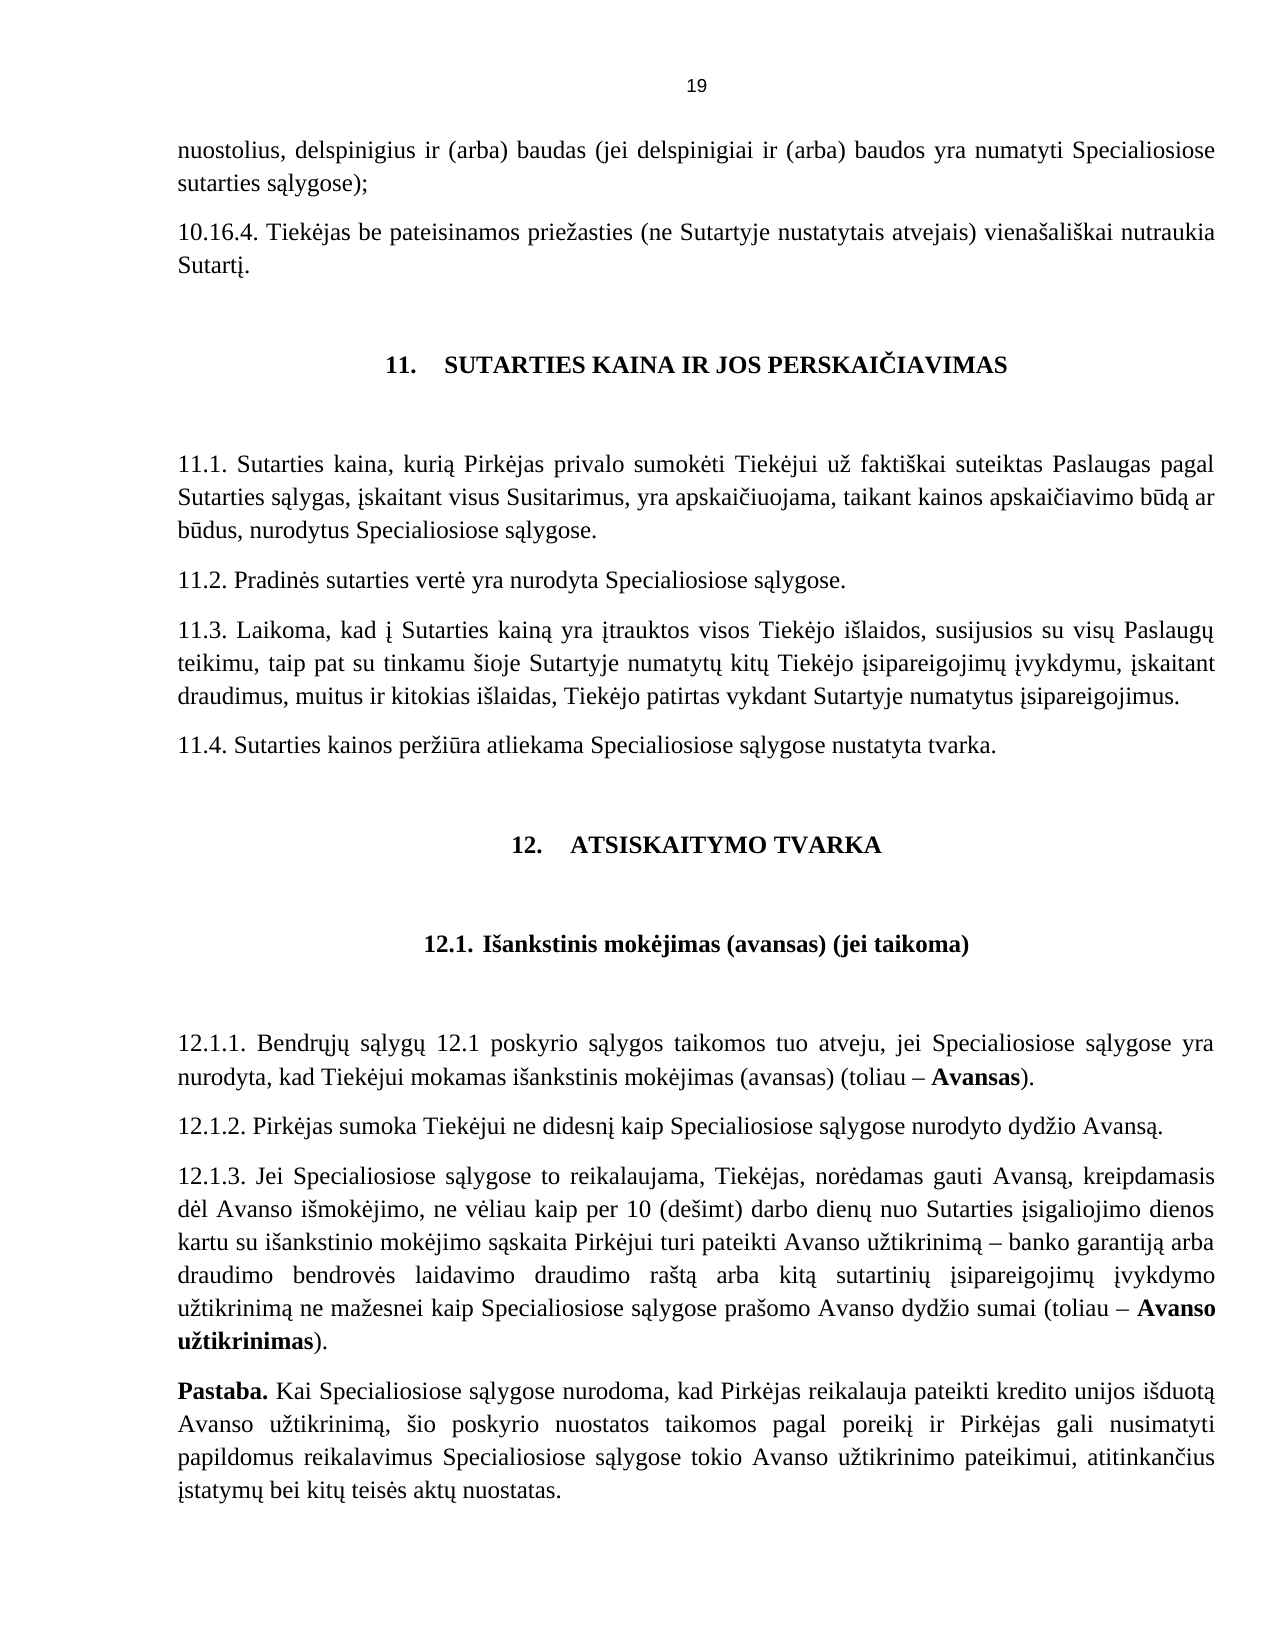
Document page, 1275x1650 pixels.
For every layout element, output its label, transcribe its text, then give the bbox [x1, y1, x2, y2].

text 12.1.1. Bendrųjų sąlygų 12.1 poskyrio sąlygos taikomos tuo atveju, jei Specialiosiose sąlygose yra nurodyta, kad Tiekėjui mokamas išankstinis mokėjimas (avansas) (toliau – Avansas). [177, 1028, 1216, 1090]
text 10.16.4. Tiekėjas be pateisinamos priežasties (ne Sutartyje nustatytais atvejais) vienašališkai nutraukia Sutartį. [177, 217, 1216, 279]
text 11.4. Sutarties kainos peržiūra atliekama Specialiosiose sąlygose nustatyta tvarka. [177, 730, 1216, 759]
text 12.1.3. Jei Specialiosiose sąlygose to reikalaujama, Tiekėjas, norėdamas gauti Avansą, kreipdamasis dėl Avanso išmokėjimo, ne vėliau kaip per 10 (dešimt) darbo dienų nuo Sutarties įsigaliojimo dienos kartu su išankstinio mokėjimo sąskaita Pirkėjui turi pateikti Avanso užtikrinimą – banko garantiją arba draudimo bendrovės laidavimo draudimo raštą arba kitą sutartinių įsipareigojimų įvykdymo užtikrinimą ne mažesnei kaip Specialiosiose sąlygose prašomo Avanso dydžio sumai (toliau – Avanso užtikrinimas). [177, 1161, 1216, 1355]
text 11.1. Sutarties kaina, kurią Pirkėjas privalo sumokėti Tiekėjui už faktiškai suteiktas Paslaugas pagal Sutarties sąlygas, įskaitant visus Susitarimus, yra apskaičiuojama, taikant kainos apskaičiavimo būdą ar būdus, nurodytus Specialiosiose sąlygose. [177, 449, 1216, 544]
text 11.3. Laikoma, kad į Sutarties kainą yra įtrauktos visos Tiekėjo išlaidos, susijusios su visų Paslaugų teikimu, taip pat su tinkamu šioje Sutartyje numatytų kitų Tiekėjo įsipareigojimų įvykdymu, įskaitant draudimus, muitus ir kitokias išlaidas, Tiekėjo patirtas vykdant Sutartyje numatytus įsipareigojimus. [177, 615, 1216, 709]
text 11.2. Pradinės sutarties vertė yra nurodyta Specialiosiose sąlygose. [177, 565, 1216, 594]
text 12. ATSISKAITYMO TVARKA [177, 830, 1216, 858]
text 12.1.2. Pirkėjas sumoka Tiekėjui ne didesnį kaip Specialiosiose sąlygose nurodyto dydžio Avansą. [177, 1111, 1216, 1140]
text 11. SUTARTIES KAINA IR JOS PERSKAIČIAVIMAS [177, 350, 1216, 379]
text Pastaba. Kai Specialiosiose sąlygose nurodoma, kad Pirkėjas reikalauja pateikti kredito unijos išduotą Avanso užtikrinimą, šio poskyrio nuostatos taikomos pagal poreikį ir Pirkėjas gali nusimatyti papildomus reikalavimus Specialiosiose sąlygose tokio Avanso užtikrinimo pateikimui, atitinkančius įstatymų bei kitų teisės aktų nuostatas. [177, 1376, 1216, 1503]
subtitle 12.1. Išankstinis mokėjimas (avansas) (jei taikoma) [177, 929, 1216, 958]
text nuostolius, delspinigius ir (arba) baudas (jei delspinigiai ir (arba) baudos yra numatyti Specialiosiose sutarties sąlygose); [177, 135, 1216, 197]
